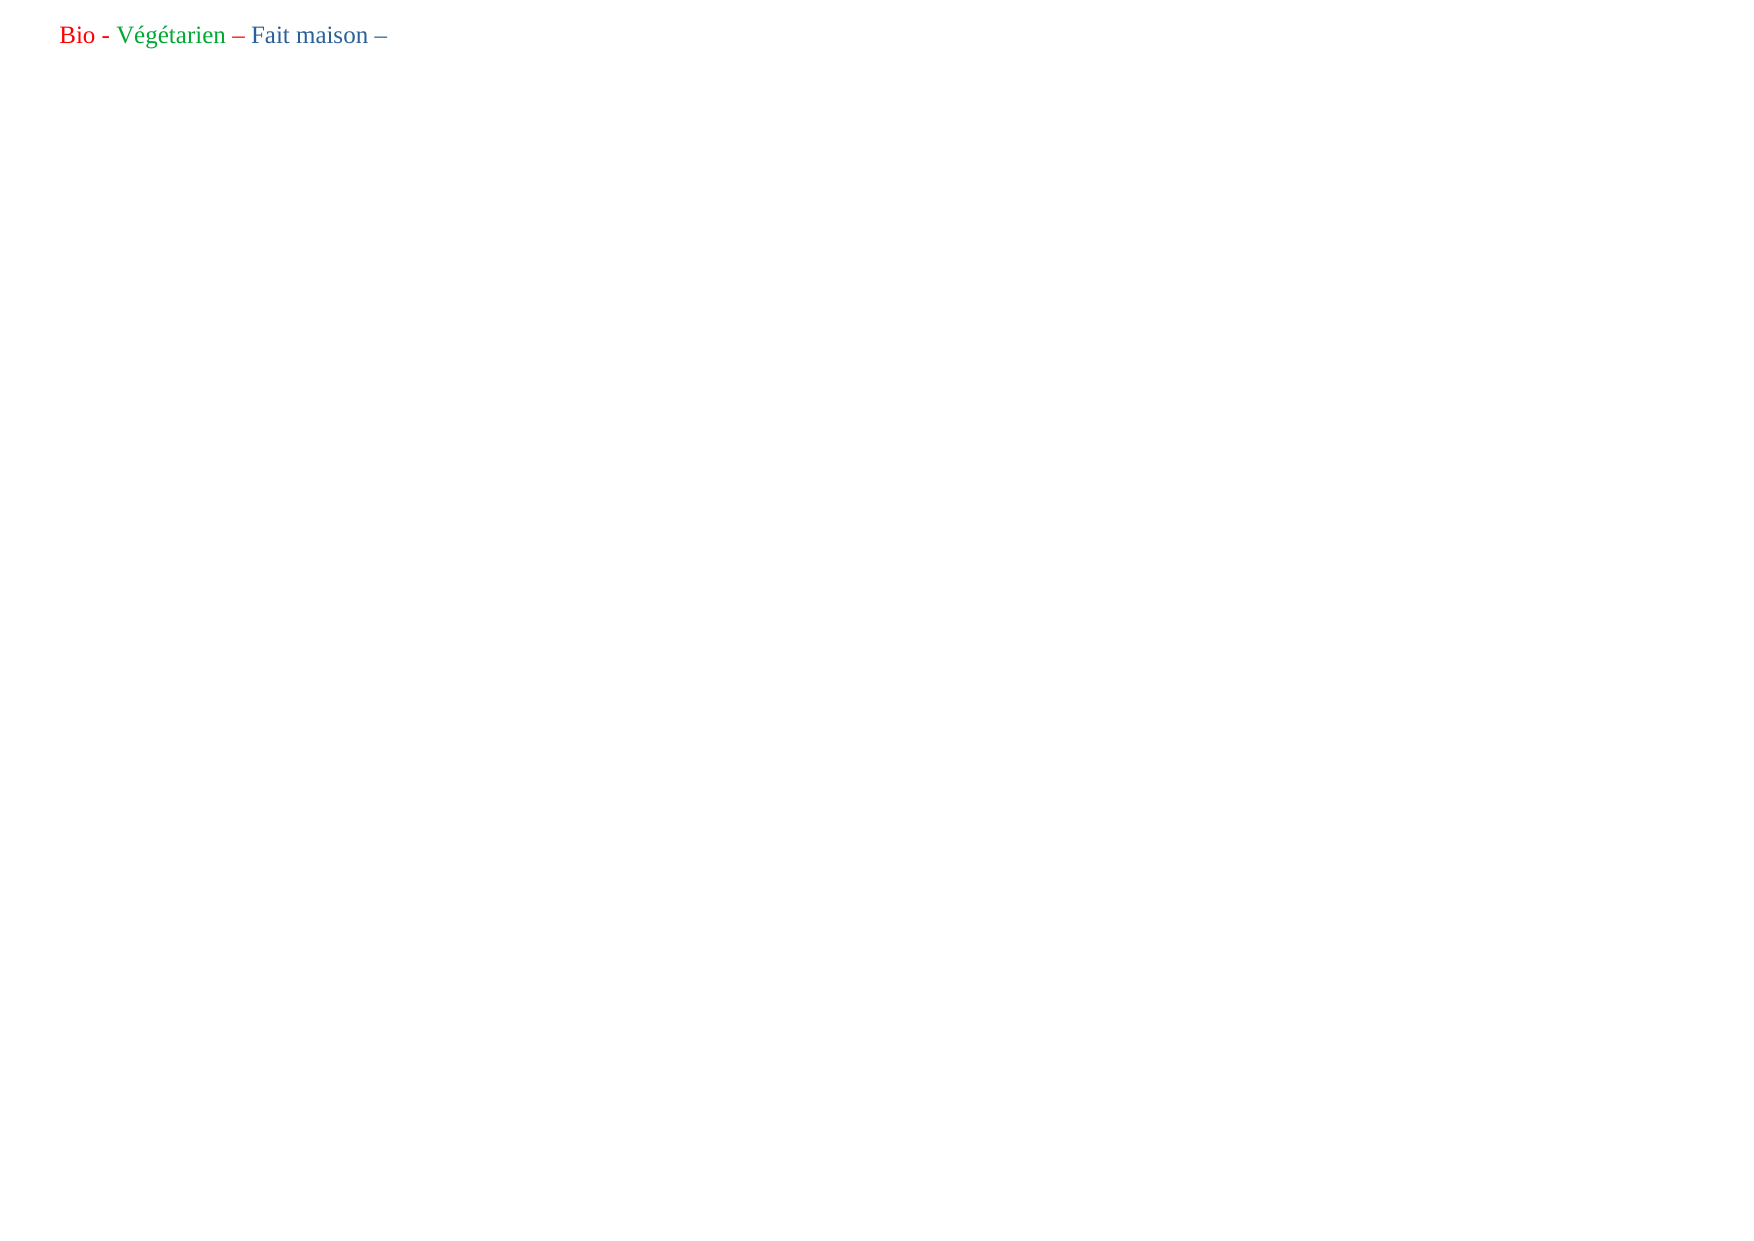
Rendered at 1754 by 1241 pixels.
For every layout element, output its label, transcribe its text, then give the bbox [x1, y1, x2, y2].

text Bio - Végétarien – Fait maison – [59, 20, 1695, 49]
